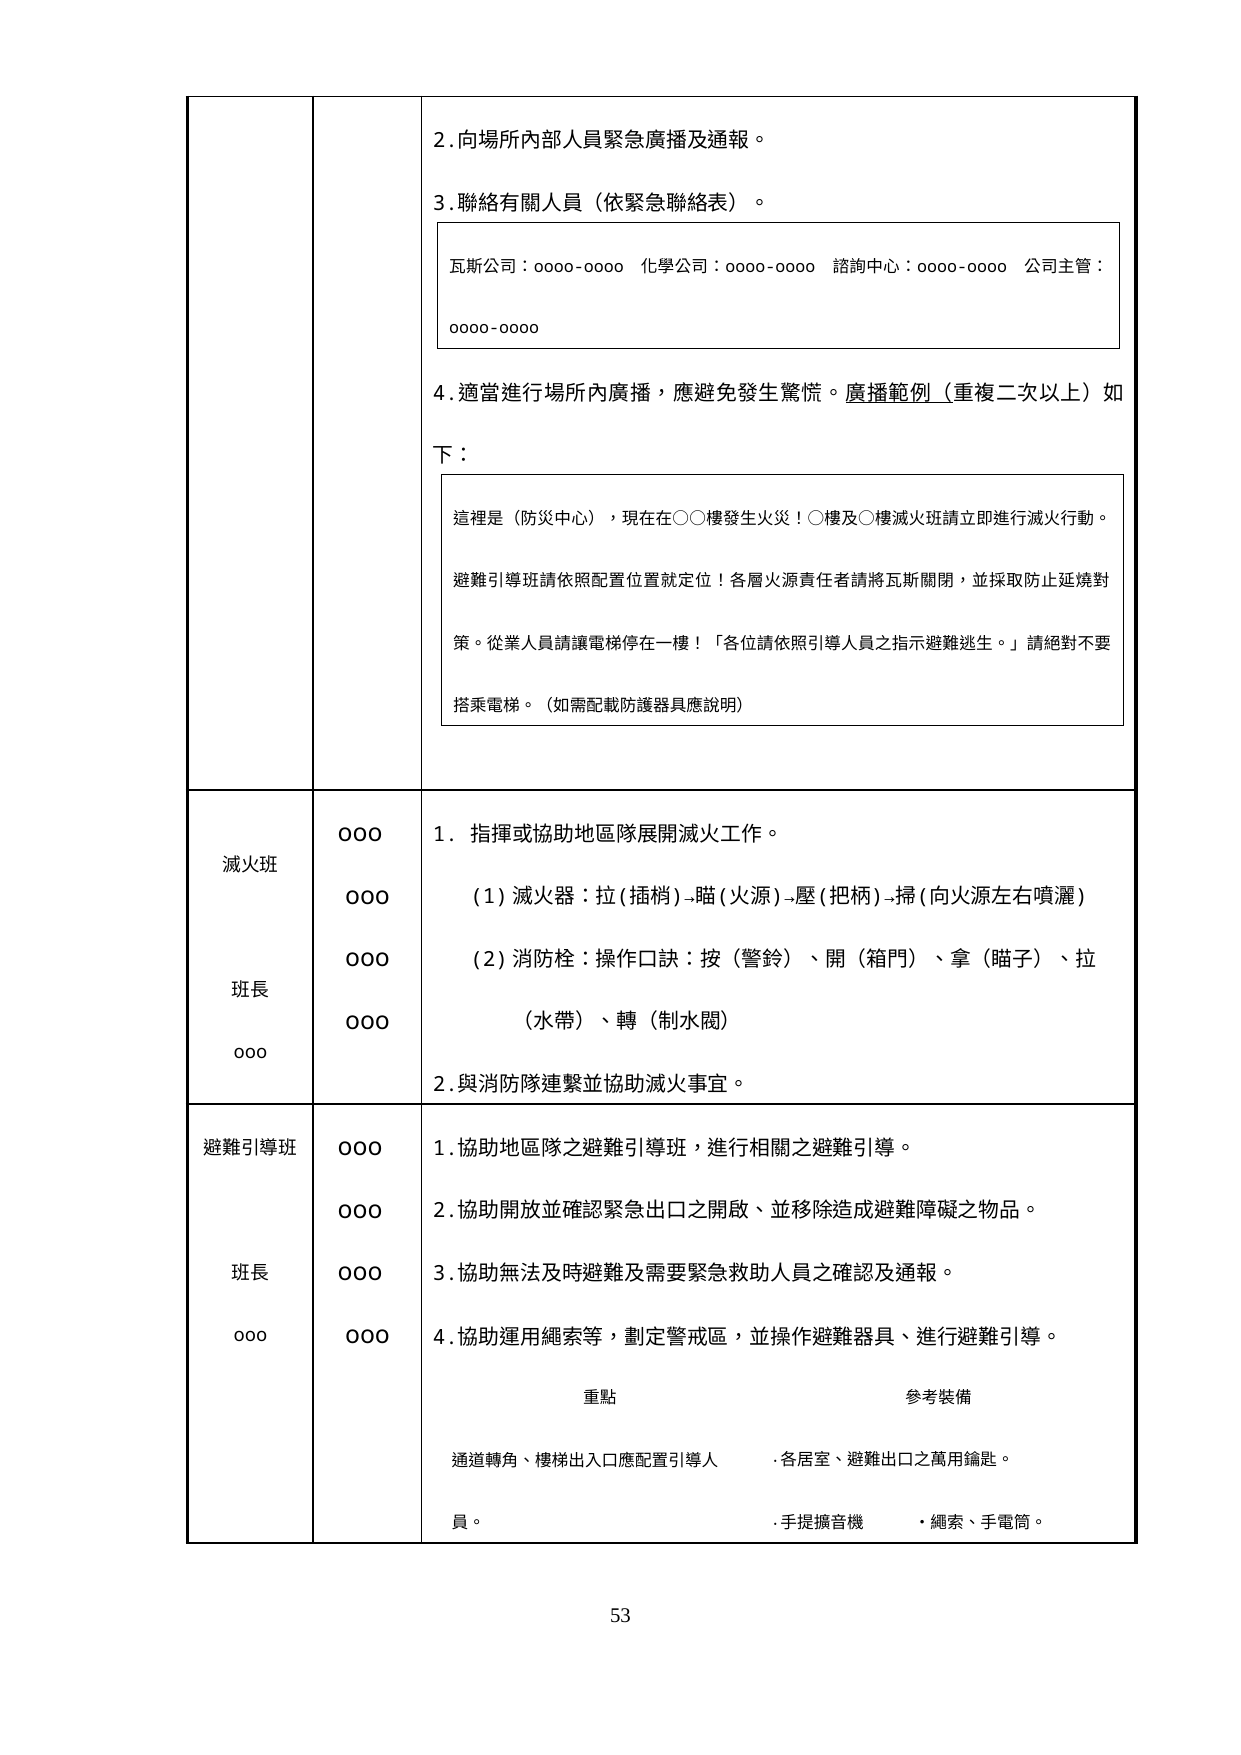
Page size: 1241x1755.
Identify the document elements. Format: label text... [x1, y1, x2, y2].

table_cell ooo ooo ooo ooo [314, 1105, 421, 1542]
table_header 參考裝備 [759, 1355, 1117, 1417]
table_cell [189, 97, 312, 789]
table_cell ooo ooo ooo ooo [314, 791, 421, 1103]
table_cell 2.向場所內部人員緊急廣播及通報。 3.聯絡有關人員（依緊急聯絡表）。 4.適當進行場所內廣播，應避免發生驚慌。廣播範例（重複二次以上）如下： [422, 97, 1134, 789]
table_header 瓦斯公司：oooo-oooo 化學公司：oooo-oooo 諮詢中心：oooo-oooo 公司主管：oooo-oooo [438, 223, 1119, 348]
table_cell 1.協助地區隊之避難引導班，進行相關之避難引導。 2.協助開放並確認緊急出口之開啟、並移除造成避難障礙之物品。 3.協助無法及時避難及需要緊急救助人員之確認及通報。 4.協助運用繩索等，劃定警戒區，並操作避難器具、進行避難引導。 [422, 1105, 1134, 1542]
table_cell 通道轉角、樓梯出入口應配置引導人員。 [440, 1417, 759, 1542]
table_header 重點 [440, 1355, 759, 1417]
table_cell 指揮或協助地區隊展開滅火工作。 滅火器：拉(插梢)→瞄(火源)→壓(把柄)→掃(向火源左右噴灑) 消防栓：操作口訣：按（警鈴）、開（箱門）、拿（瞄子）、拉（水帶）、轉（制水閥） 2.與消防隊連繫並協助滅火事宜。 [422, 791, 1134, 1103]
table_cell [314, 97, 421, 789]
table_cell 滅火班 班長 ooo [189, 791, 312, 1103]
table_header 這裡是（防災中心），現在在○○樓發生火災！○樓及○樓滅火班請立即進行滅火行動。避難引導班請依照配置位置就定位！各層火源責任者請將瓦斯關閉，並採取防止延燒對策。從業人員請讓電梯停在一樓！「各位請依照引導人員之指示避難逃生。」請絕對不要搭乘電梯。（如需配載防護器具應說明） [442, 475, 1123, 725]
table_cell ‧各居室、避難出口之萬用鑰匙。 ‧手提擴音機 ‧繩索、手電筒。 [759, 1417, 1117, 1542]
table_cell 避難引導班 班長 ooo [189, 1105, 312, 1542]
